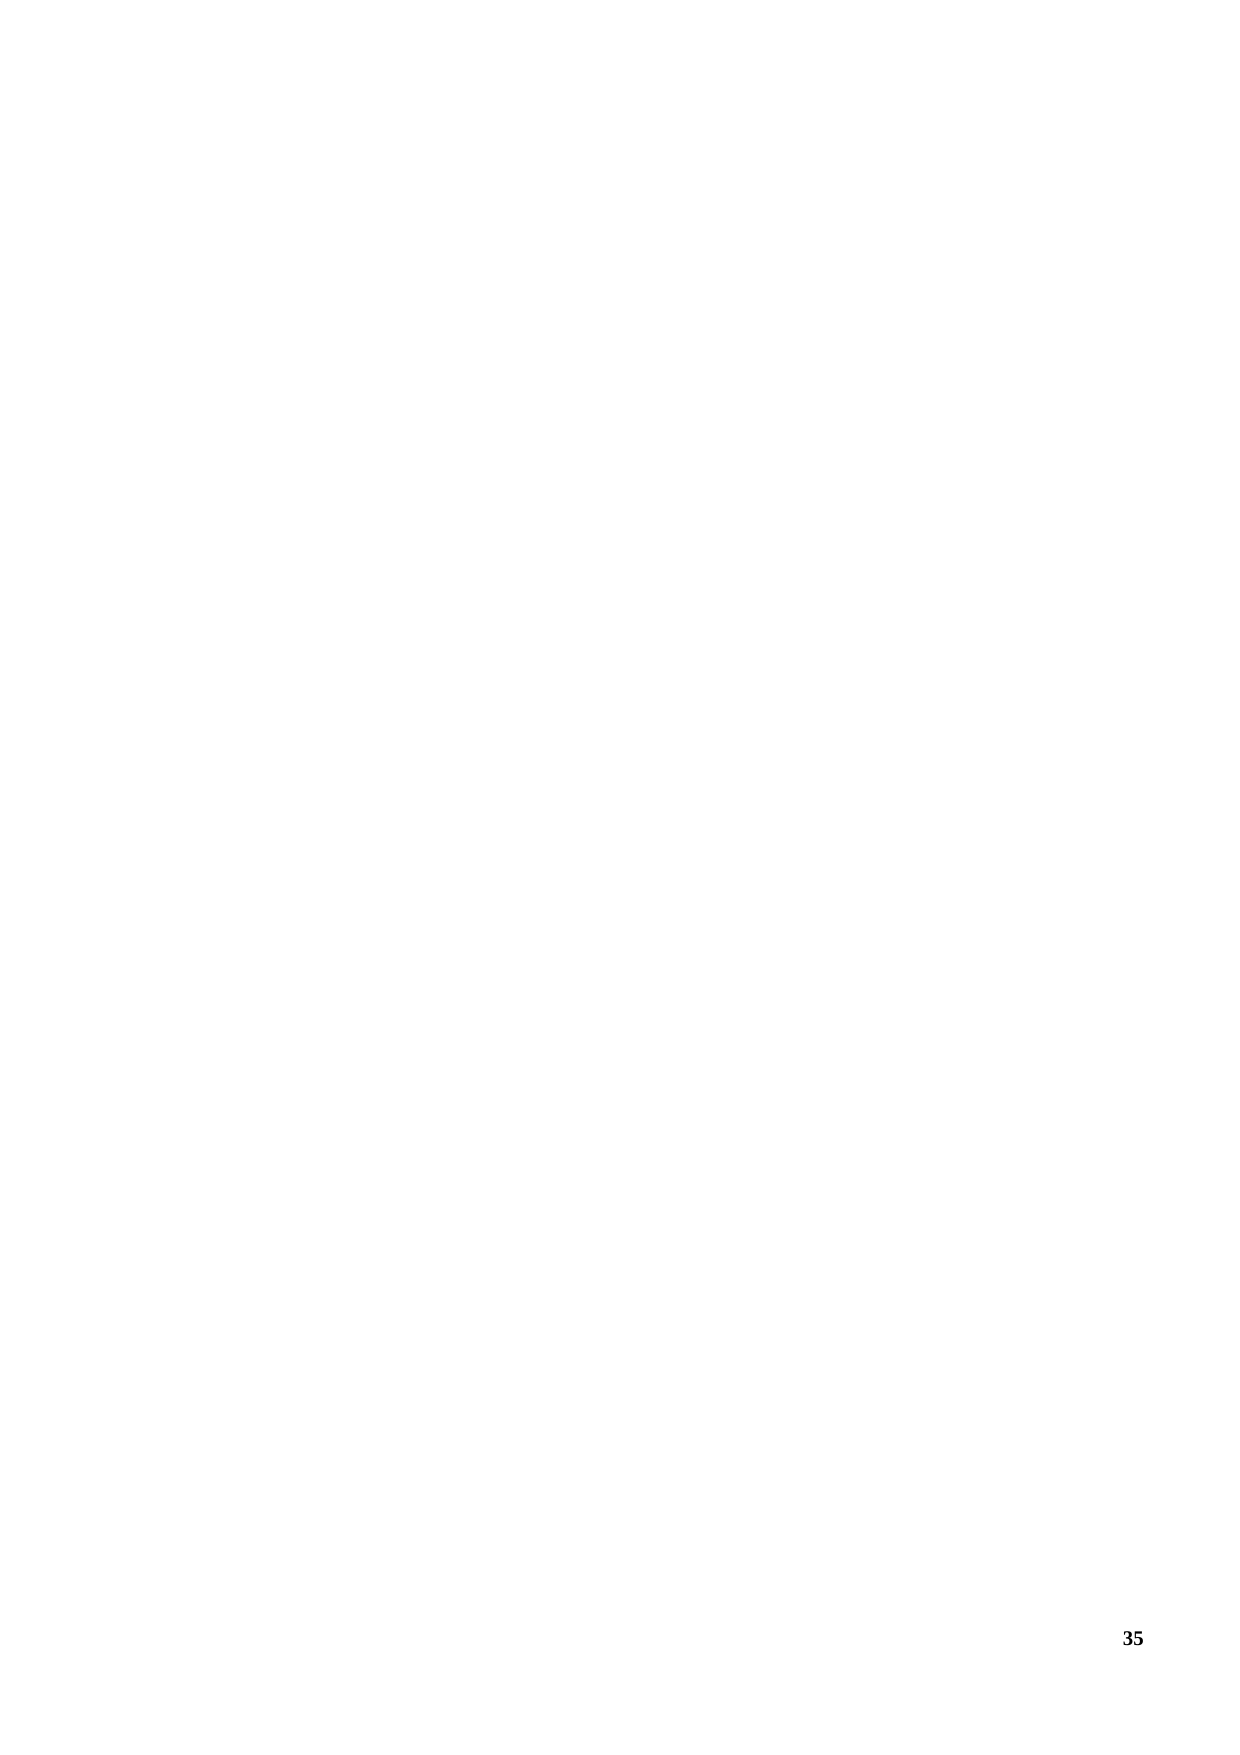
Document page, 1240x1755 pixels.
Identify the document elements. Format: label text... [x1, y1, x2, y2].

text 35 [1123, 1629, 1149, 1649]
